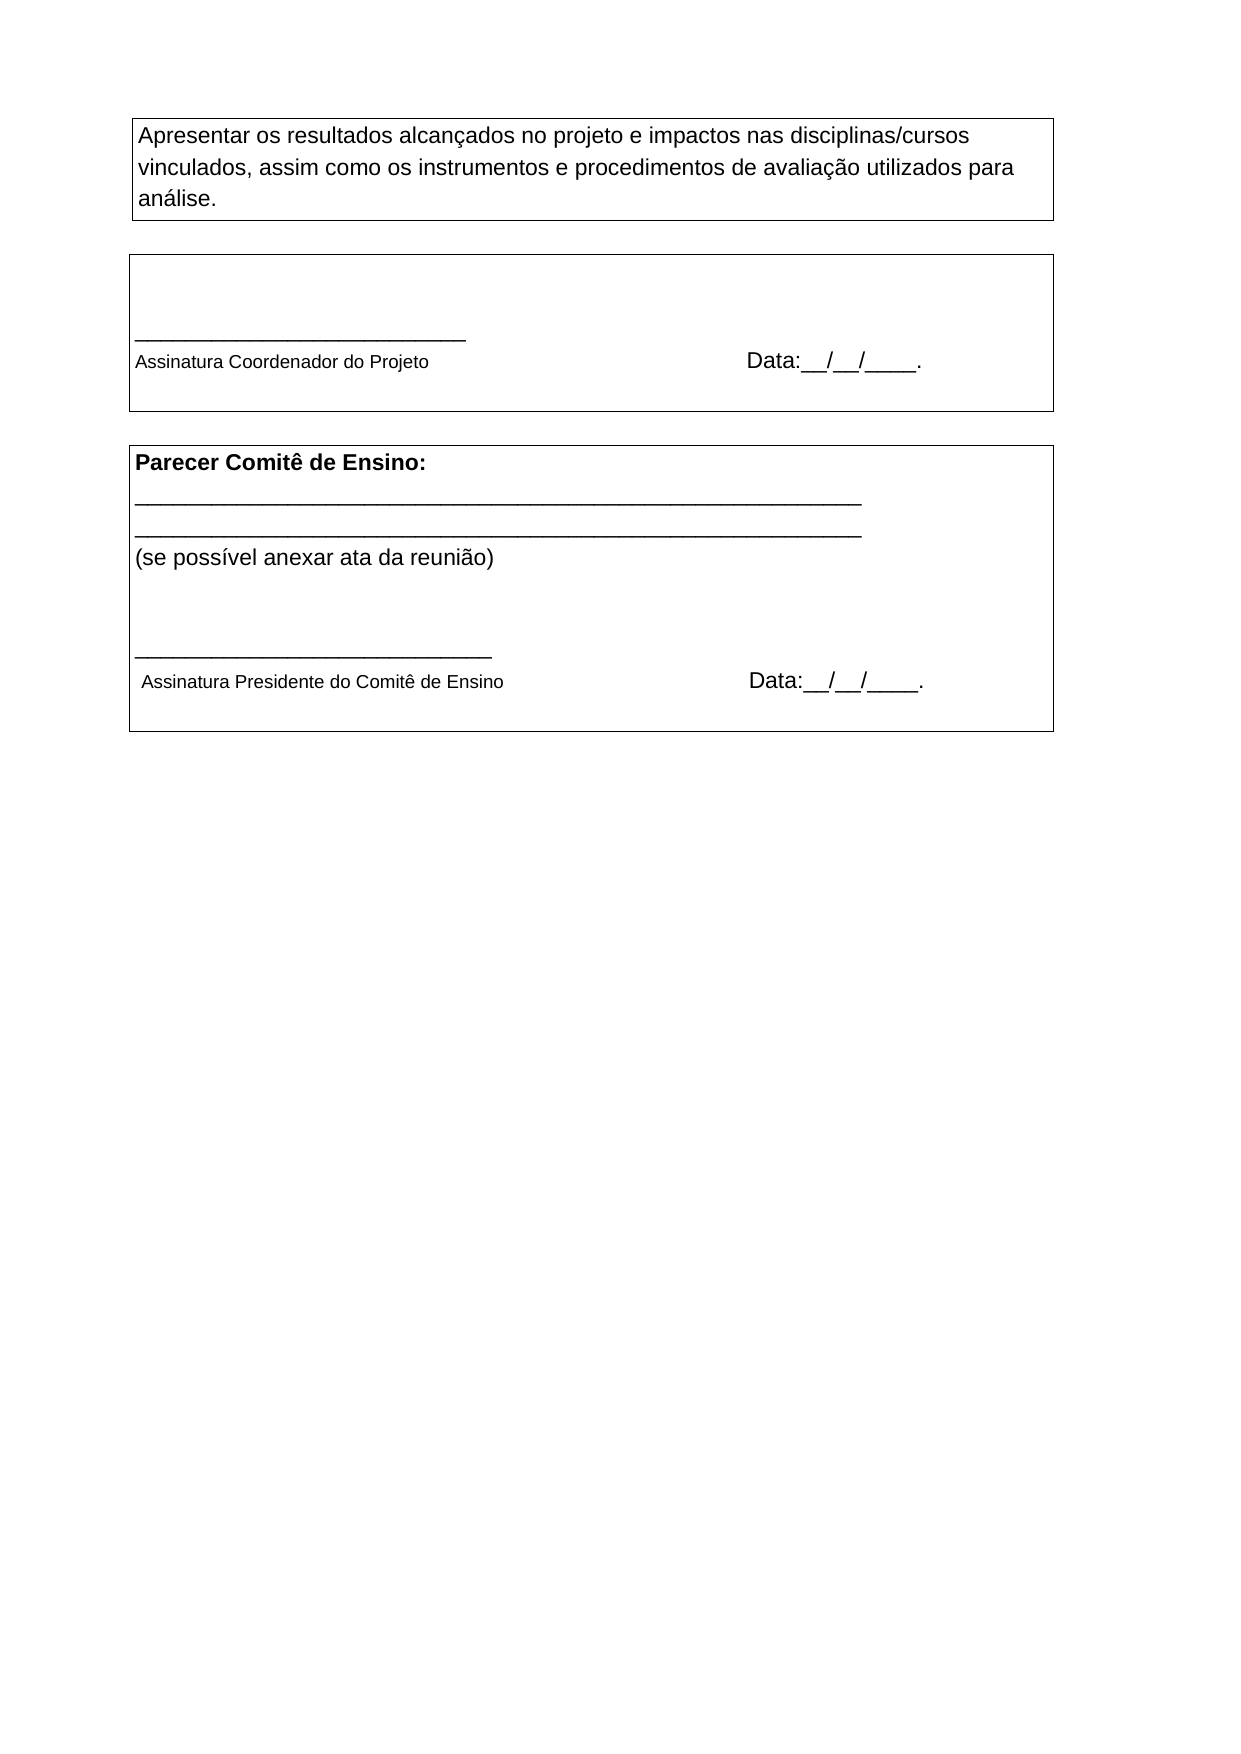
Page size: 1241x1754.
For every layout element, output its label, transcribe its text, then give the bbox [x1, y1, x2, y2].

table_header __________________________ Assinatura Coordenador do Projeto Data:__/__/____. [130, 255, 1053, 411]
table_header Parecer Comitê de Ensino: _________________________________________________________ _________________________________________________________ (se possível anexar ata da reunião) ____________________________ Assinatura Presidente do Comitê de Ensino Data:__/__/____. [130, 446, 1053, 731]
table_cell Apresentar os resultados alcançados no projeto e impactos nas disciplinas/cursos vinculados, assim como os instrumentos e procedimentos de avaliação utilizados para análise. [133, 119, 1053, 220]
